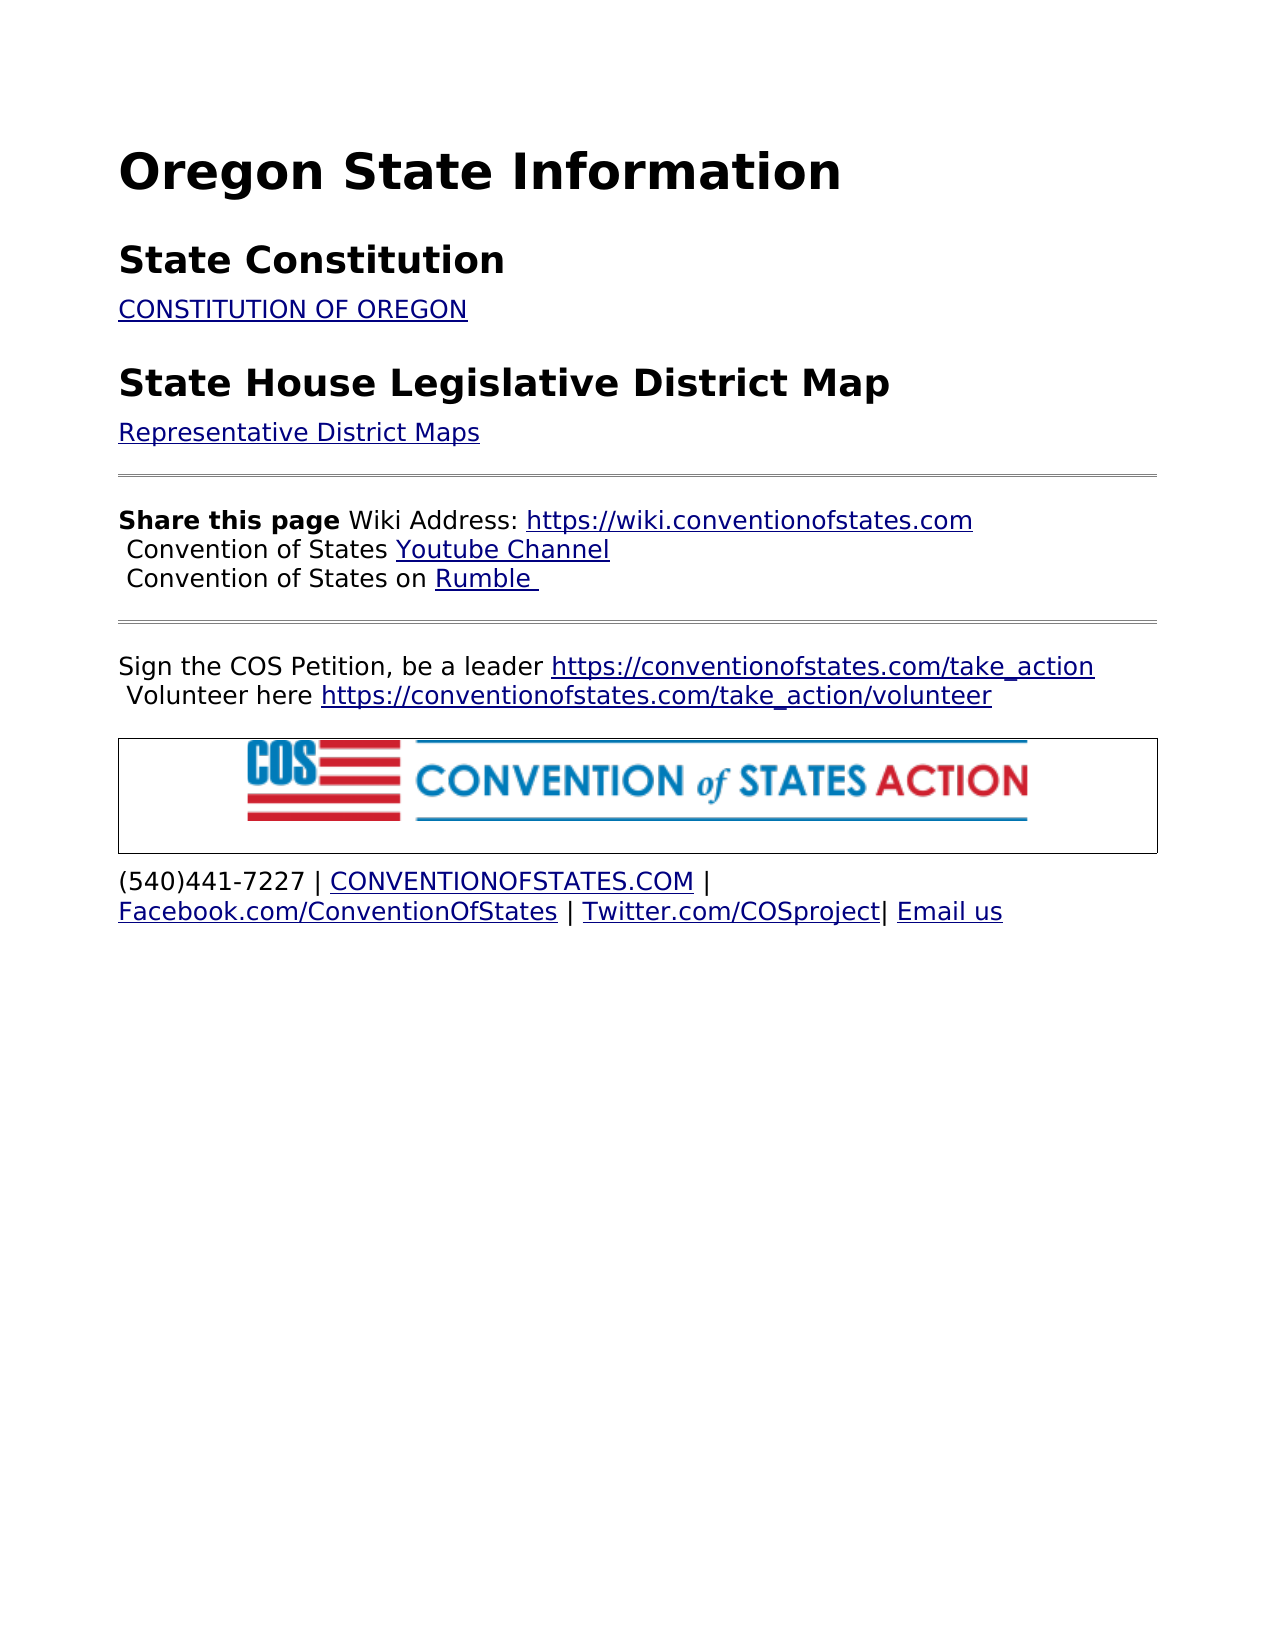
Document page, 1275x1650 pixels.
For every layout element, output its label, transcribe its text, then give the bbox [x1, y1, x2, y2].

text Sign the COS Petition, be a leader https://conventionofstates.com/take_action Volunteer here https://conventionofstates.com/take_action/volunteer [118, 652, 1157, 711]
subtitle Oregon State Information [118, 143, 1157, 201]
text Share this page Wiki Address: https://wiki.conventionofstates.com Convention of States Youtube Channel Convention of States on Rumble [118, 506, 1157, 593]
text CONSTITUTION OF OREGON [118, 295, 1157, 324]
picture [247, 740, 1028, 821]
table_header [119, 739, 1157, 853]
text Representative District Maps [118, 418, 1157, 447]
subtitle State Constitution [118, 239, 1157, 282]
text (540)441-7227 | CONVENTIONOFSTATES.COM | Facebook.com/ConventionOfStates | Twitter.com/COSproject| Email us [118, 867, 1157, 926]
subtitle State House Legislative District Map [118, 362, 1157, 405]
